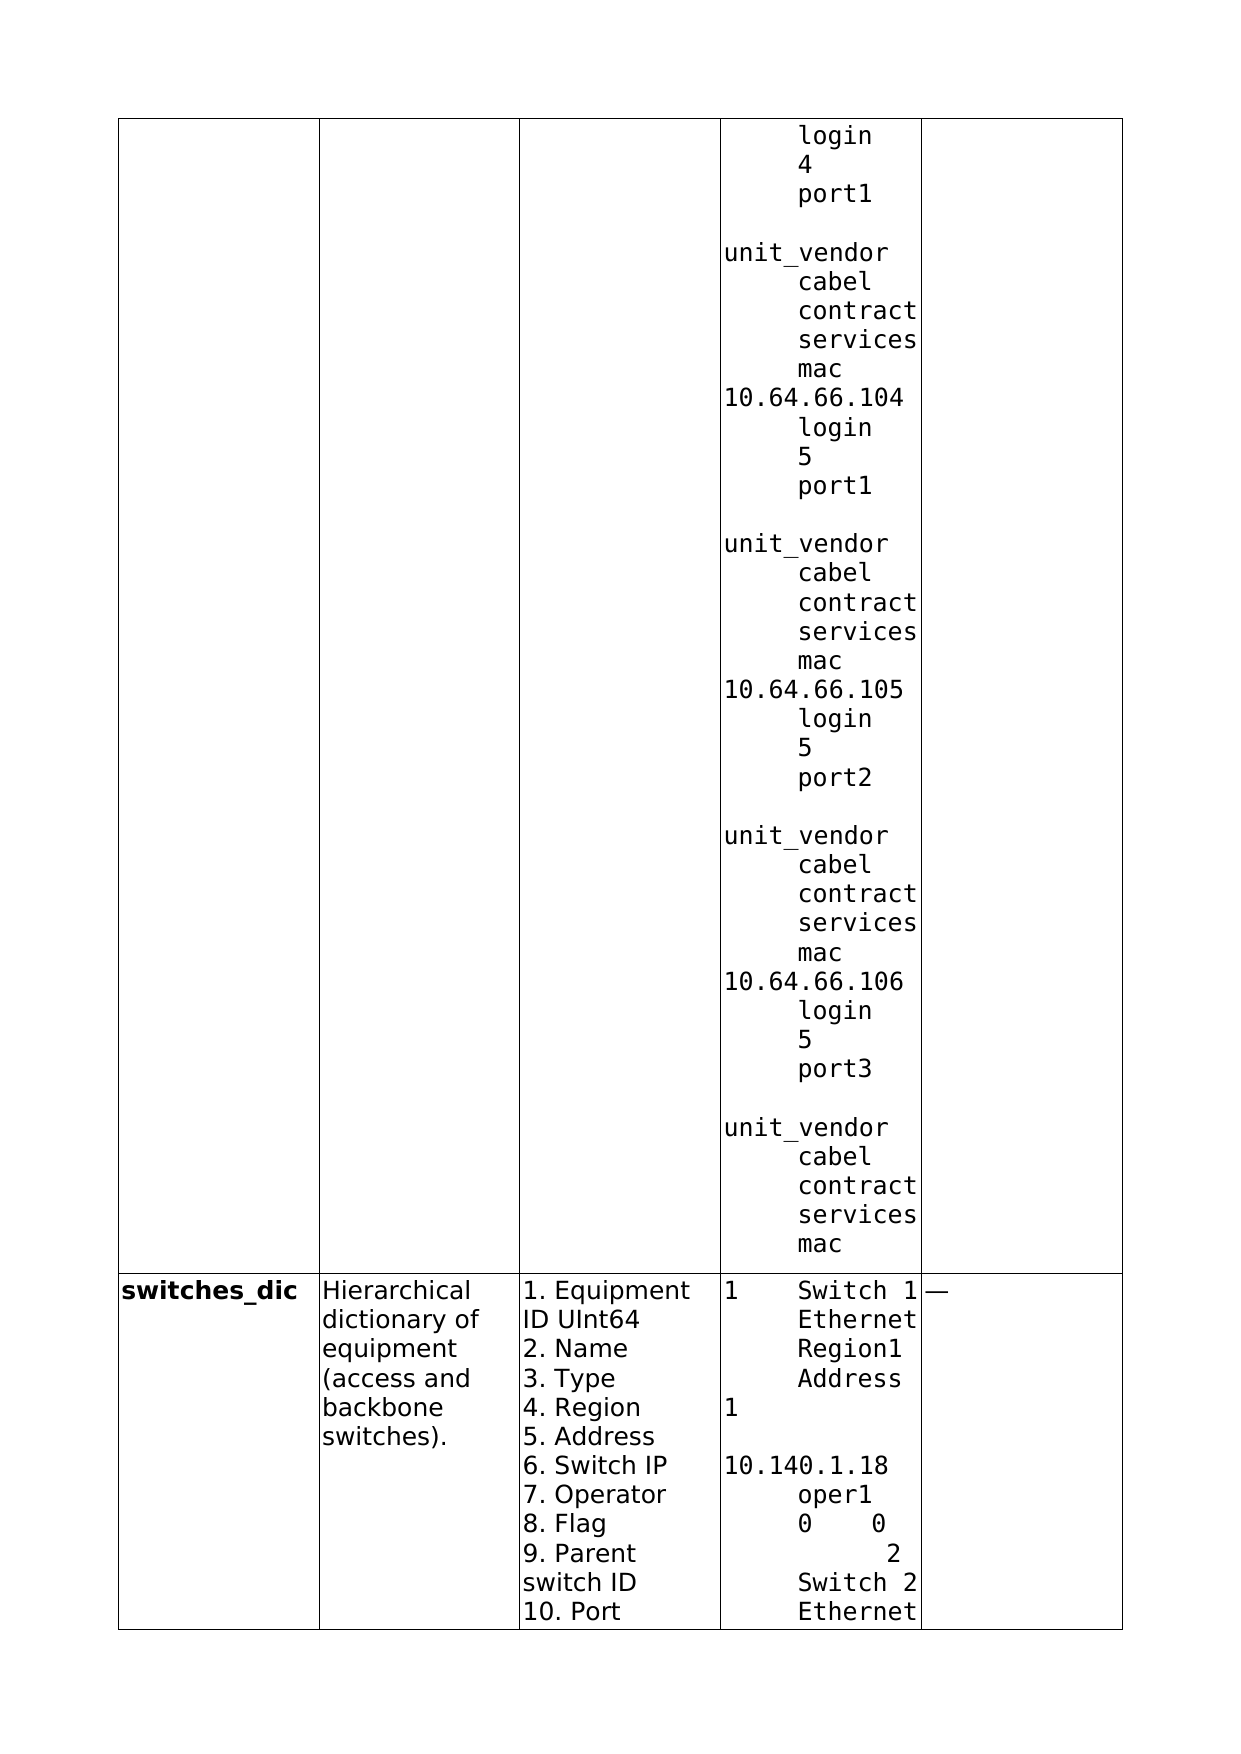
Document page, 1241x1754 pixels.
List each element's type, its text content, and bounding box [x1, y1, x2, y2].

table_cell switches_dic [119, 1274, 319, 1629]
table_cell 1 Switch 1 Ethernet Region1 Address 1 10.140.1.18 oper1 0 0 2 Switch 2 Ethernet [721, 1274, 921, 1629]
table_cell Hierarchical dictionary of equipment (access and backbone switches). [320, 1274, 519, 1629]
table_cell [520, 119, 720, 1273]
table_cell [922, 119, 1122, 1273]
table_cell [320, 119, 519, 1273]
table_cell login 4 port1 unit_vendor cabel contract services mac 10.64.66.104 login 5 port1 unit_vendor cabel contract services mac 10.64.66.105 login 5 port2 unit_vendor cabel contract services mac 10.64.66.106 login 5 port3 unit_vendor cabel contract services mac [721, 119, 921, 1273]
table_cell [119, 119, 319, 1273]
table_cell — [922, 1274, 1122, 1629]
table_cell 1. Equipment ID UInt64 2. Name 3. Type 4. Region 5. Address 6. Switch IP 7. Operator 8. Flag 9. Parent switch ID 10. Port [520, 1274, 720, 1629]
